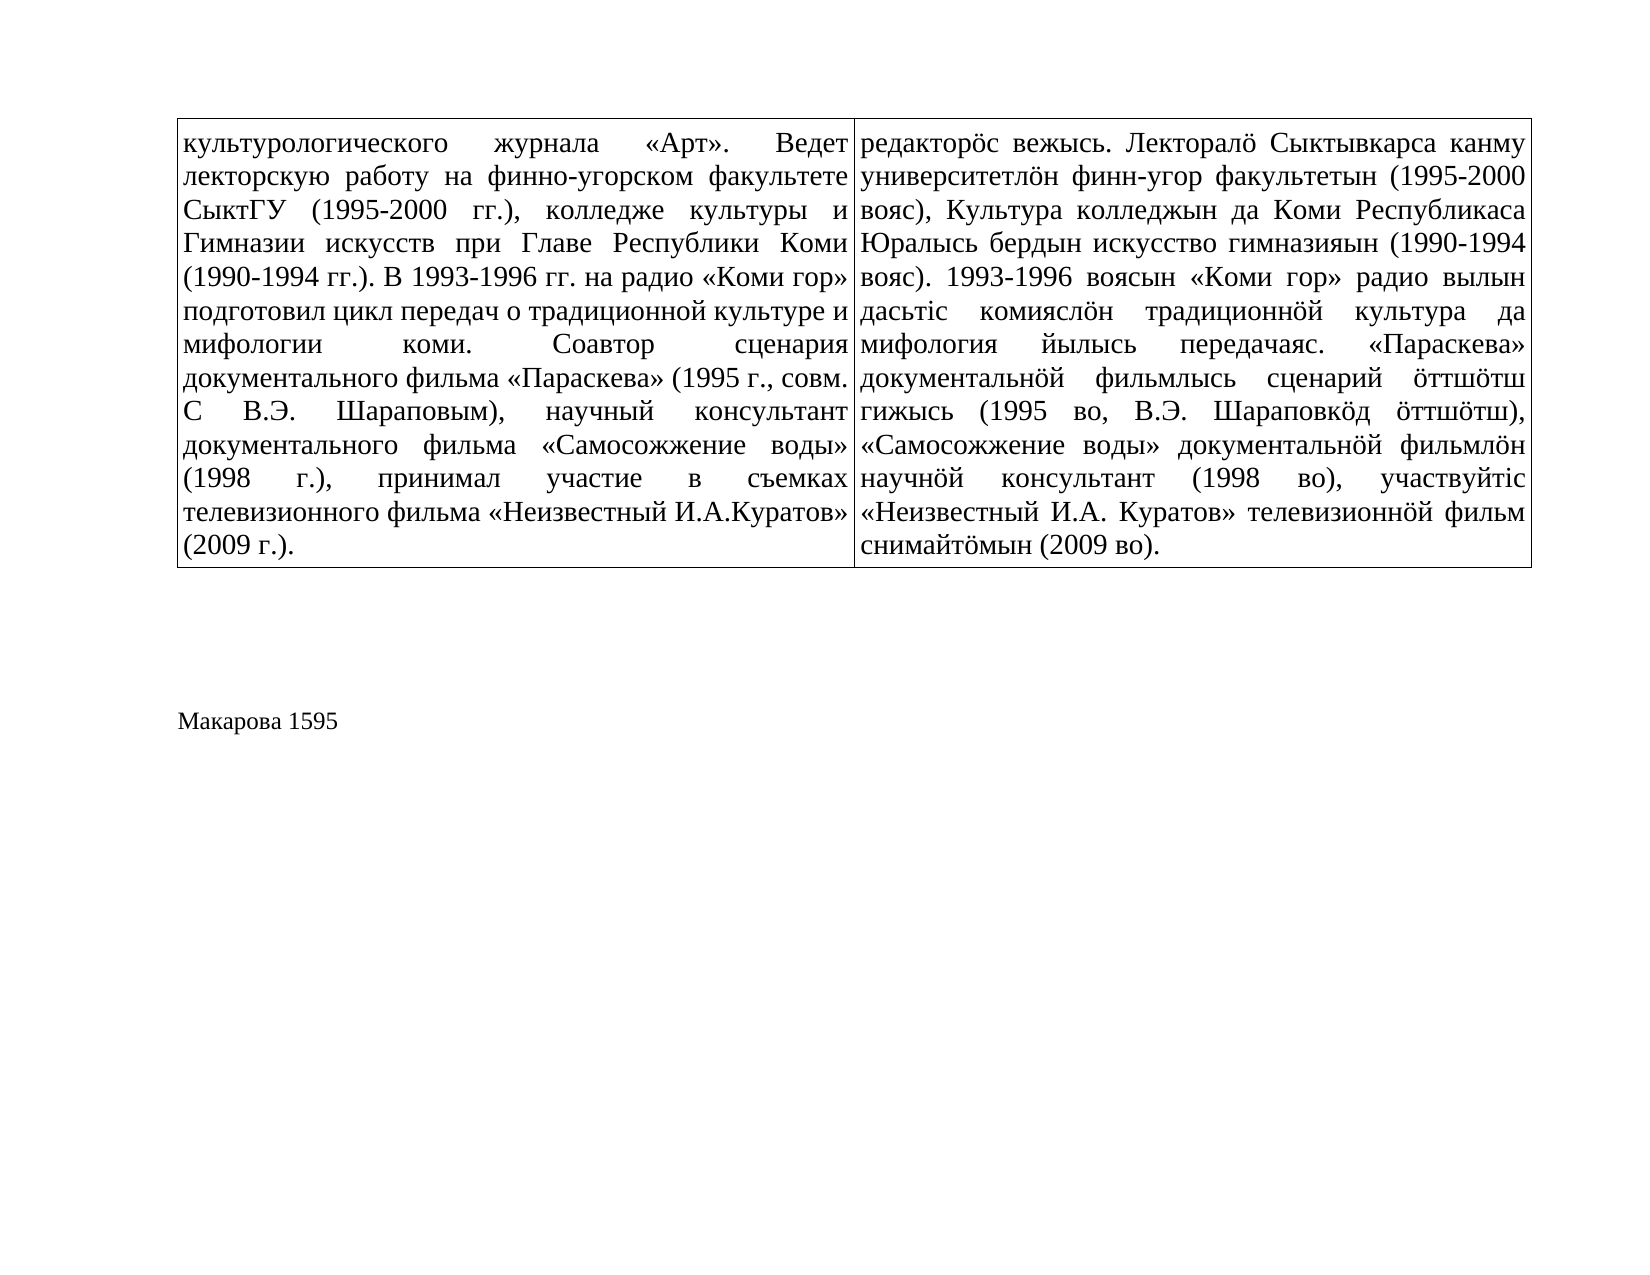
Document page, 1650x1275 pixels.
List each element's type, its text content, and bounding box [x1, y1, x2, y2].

table_header культурологического журнала «Арт». Ведет лекторскую работу на финно-угорском факультете СыктГУ (1995-2000 гг.), колледже культуры и Гимназии искусств при Главе Республики Коми (1990-1994 гг.). В 1993-1996 гг. на радио «Коми гор» подготовил цикл передач о традиционной культуре и мифологии коми. Соавтор сценария документального фильма «Параскева» (1995 г., совм. С В.Э. Шараповым), научный консультант документального фильма «Самосожжение воды» (1998 г.), принимал участие в съемках телевизионного фильма «Неизвестный И.А.Куратов» (2009 г.). [178, 119, 854, 567]
table_header редакторӧс вежысь. Лекторалӧ Сыктывкарса канму университетлӧн финн-угор факультетын (1995-2000 вояс), Культура колледжын да Коми Республикаса Юралысь бердын искусство гимназияын (1990-1994 вояс). 1993-1996 воясын «Коми гор» радио вылын дасьтіс комияслӧн традиционнӧй культура да мифология йылысь передачаяс. «Параскева» документальнӧй фильмлысь сценарий ӧттшӧтш гижысь (1995 во, В.Э. Шараповкӧд ӧттшӧтш), «Самосожжение воды» документальнӧй фильмлӧн научнӧй консультант (1998 во), участвуйтіс «Неизвестный И.А. Куратов» телевизионнӧй фильм снимайтӧмын (2009 во). [855, 119, 1531, 567]
text Макарова 1595 [177, 706, 1532, 735]
